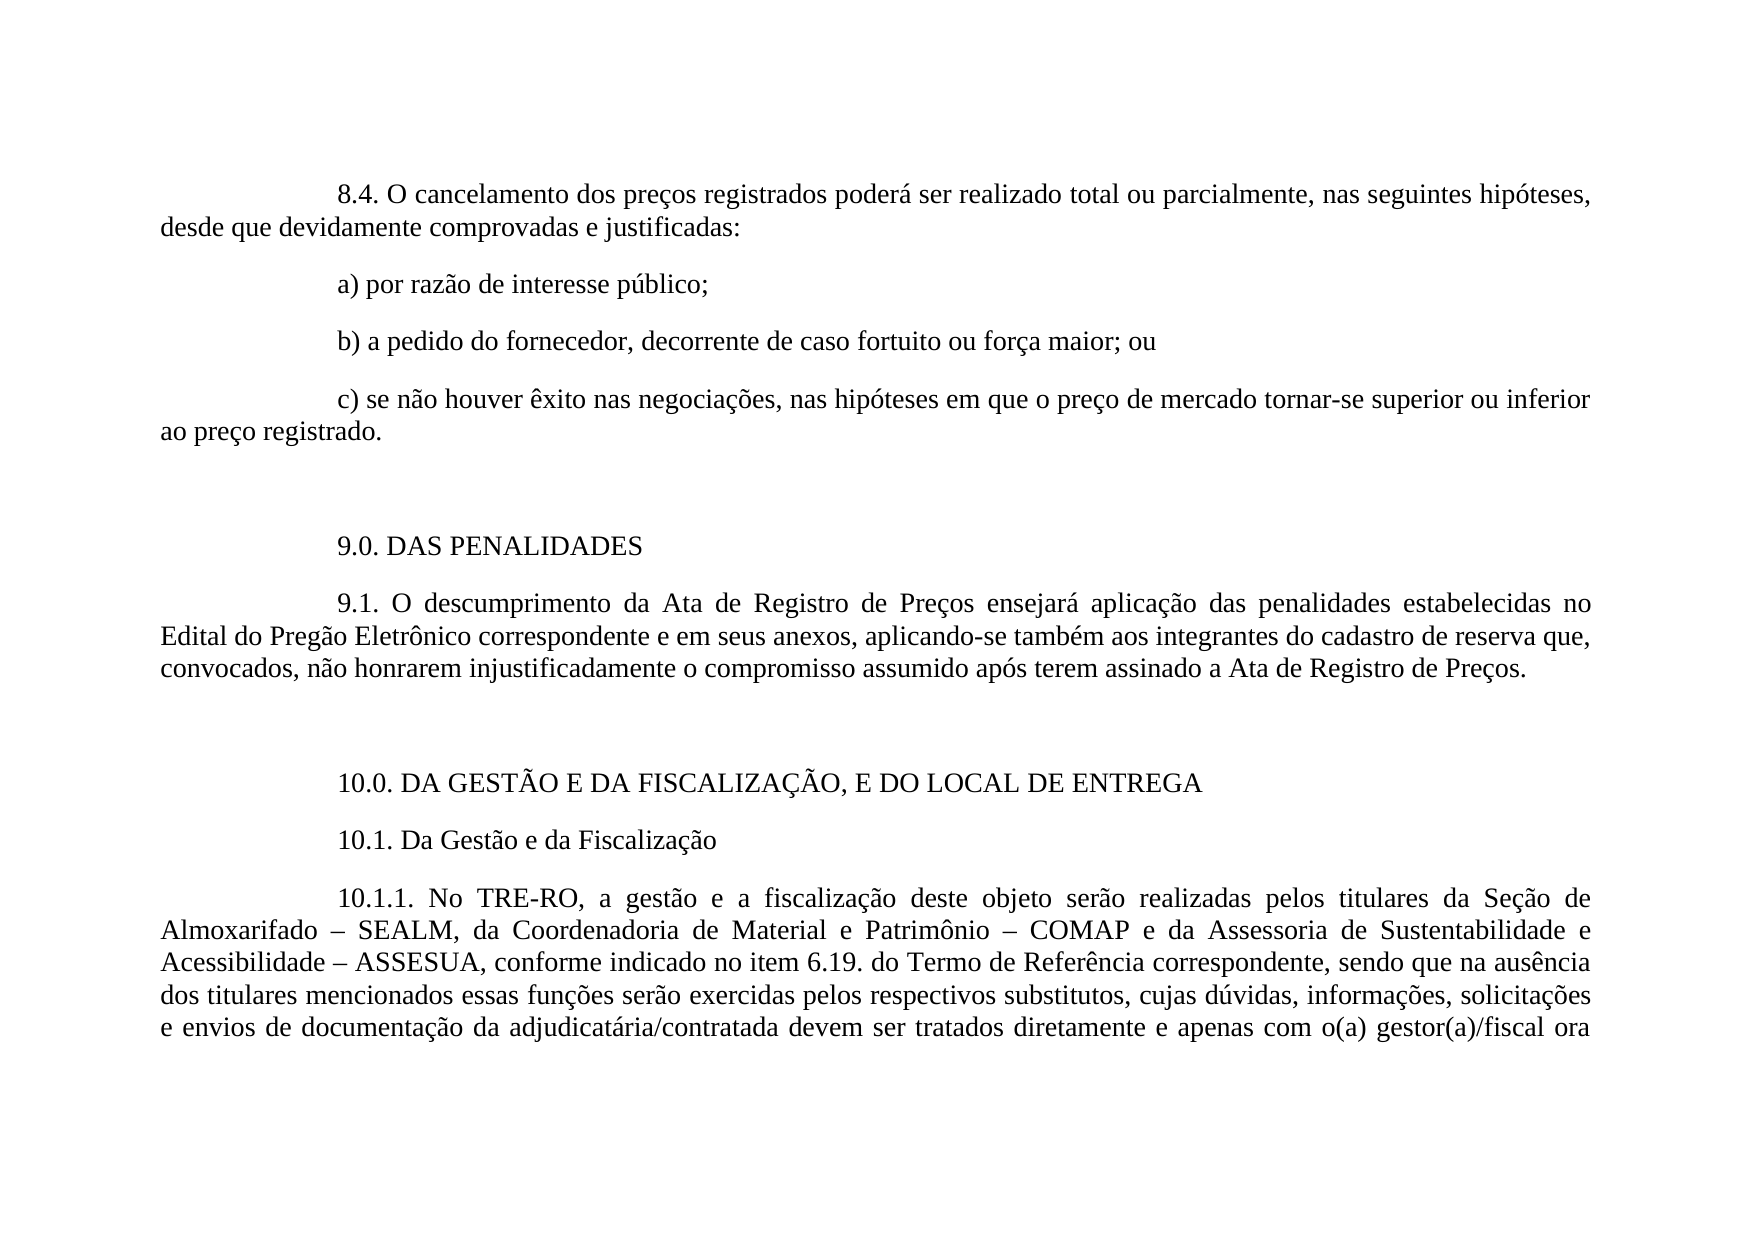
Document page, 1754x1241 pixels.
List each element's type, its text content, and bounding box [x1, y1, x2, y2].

text b) a pedido do fornecedor, decorrente de caso fortuito ou força maior; ou [160, 324, 1594, 357]
text 10.0. DA GESTÃO E DA FISCALIZAÇÃO, E DO LOCAL DE ENTREGA [160, 766, 1594, 798]
text c) se não houver êxito nas negociações, nas hipóteses em que o preço de mercado tornar-se superior ou inferior ao preço registrado. [160, 382, 1594, 447]
text a) por razão de interesse público; [160, 267, 1594, 299]
text 10.1.1. No TRE-RO, a gestão e a fiscalização deste objeto serão realizadas pelos titulares da Seção de Almoxarifado – SEALM, da Coordenadoria de Material e Patrimônio – COMAP e da Assessoria de Sustentabilidade e Acessibilidade – ASSESUA, conforme indicado no item 6.19. do Termo de Referência correspondente, sendo que na ausência dos titulares mencionados essas funções serão exercidas pelos respectivos substitutos, cujas dúvidas, informações, solicitações e envios de documentação da adjudicatária/contratada devem ser tratados diretamente e apenas com o(a) gestor(a)/fiscal ora [160, 881, 1594, 1043]
text 9.1. O descumprimento da Ata de Registro de Preços ensejará aplicação das penalidades estabelecidas no Edital do Pregão Eletrônico correspondente e em seus anexos, aplicando-se também aos integrantes do cadastro de reserva que, convocados, não honrarem injustificadamente o compromisso assumido após terem assinado a Ata de Registro de Preços. [160, 586, 1594, 683]
text 10.1. Da Gestão e da Fiscalização [160, 823, 1594, 856]
text 8.4. O cancelamento dos preços registrados poderá ser realizado total ou parcialmente, nas seguintes hipóteses, desde que devidamente comprovadas e justificadas: [160, 177, 1594, 242]
text 9.0. DAS PENALIDADES [160, 529, 1594, 561]
